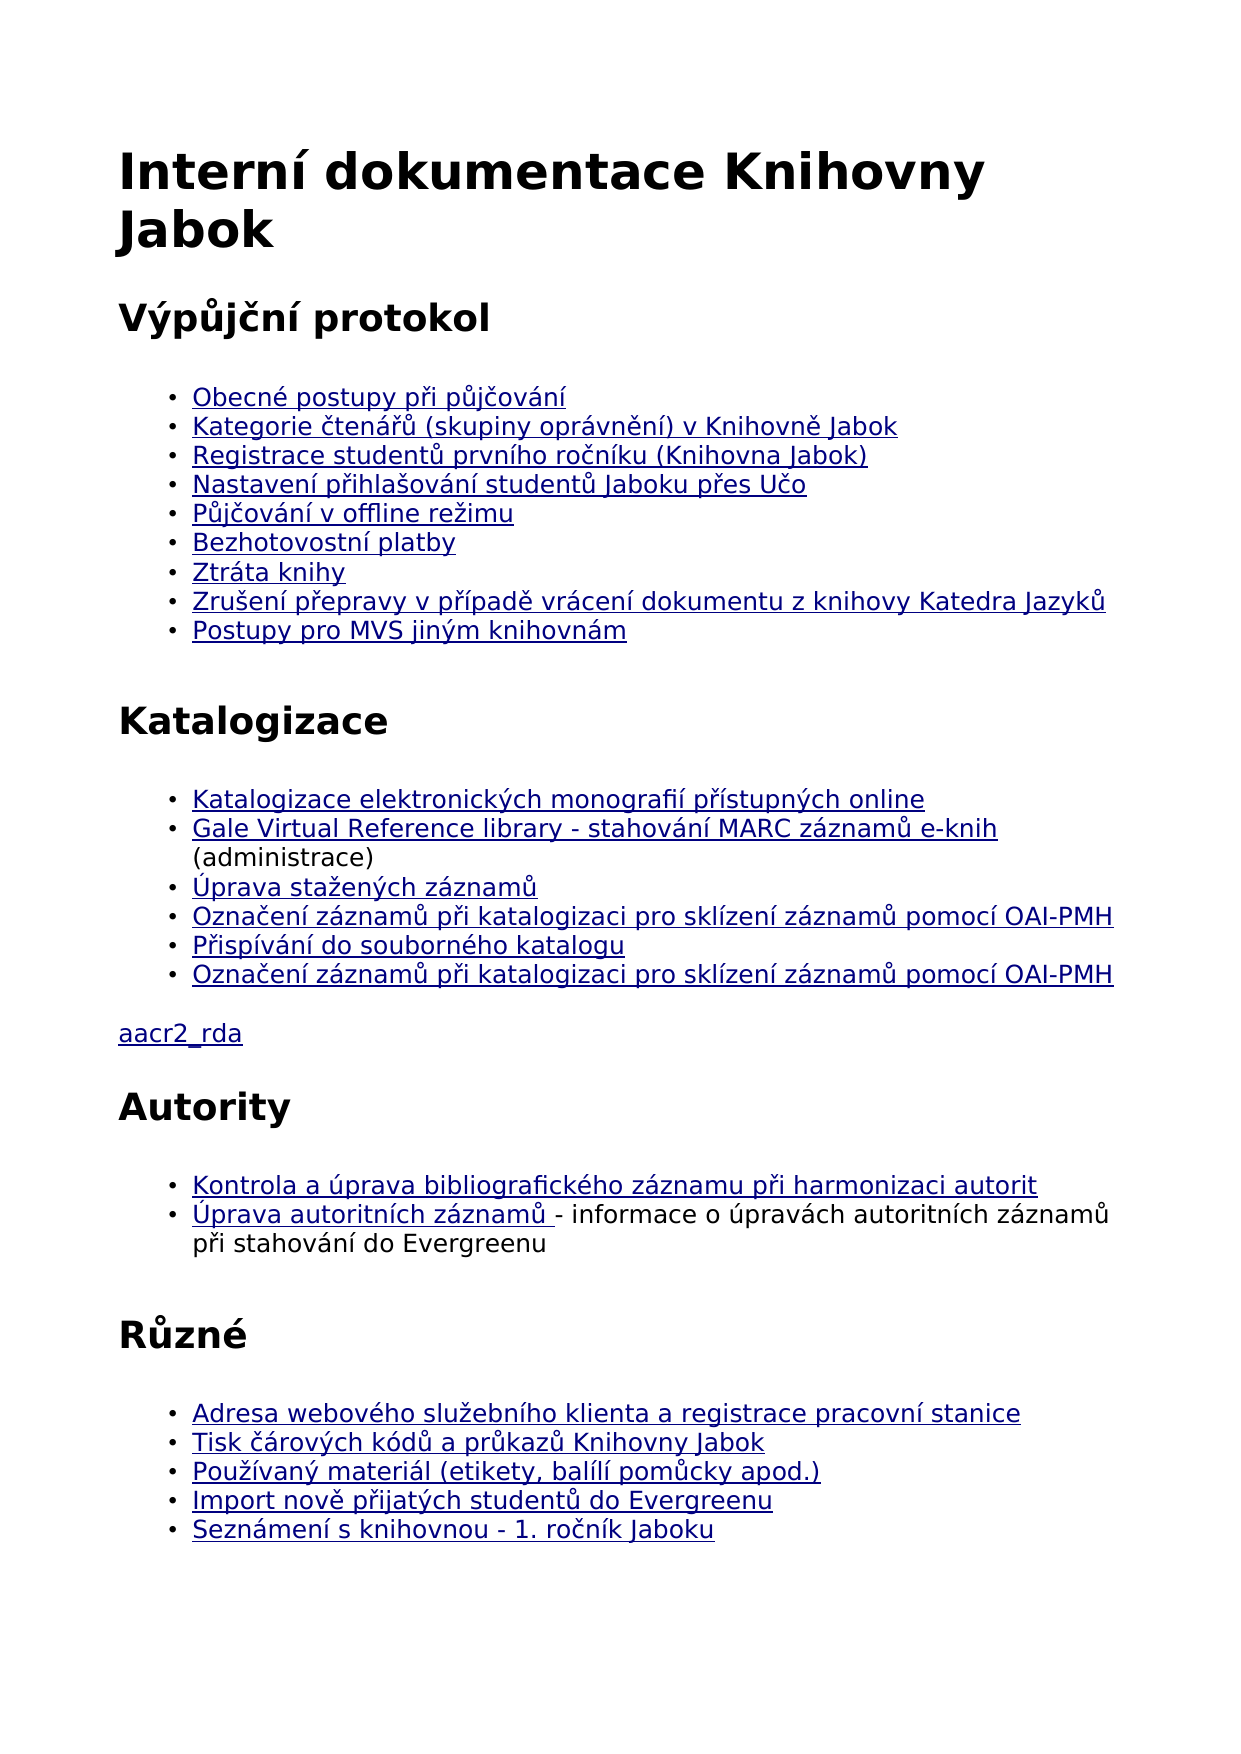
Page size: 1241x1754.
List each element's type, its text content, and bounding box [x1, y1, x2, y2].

subtitle Výpůjční protokol [118, 297, 1122, 341]
list Označení záznamů při katalogizaci pro sklízení záznamů pomocí OAI-PMH [177, 902, 1122, 931]
list Označení záznamů při katalogizaci pro sklízení záznamů pomocí OAI-PMH [177, 960, 1122, 989]
list Registrace studentů prvního ročníku (Knihovna Jabok) [177, 441, 1122, 470]
list Seznámení s knihovnou - 1. ročník Jaboku [177, 1516, 1122, 1545]
list Úprava autoritních záznamů - informace o úpravách autoritních záznamů při stahování do Evergreenu [177, 1200, 1122, 1259]
list Úprava stažených záznamů [177, 873, 1122, 902]
list Kontrola a úprava bibliografického záznamu při harmonizaci autorit [177, 1171, 1122, 1200]
list Tisk čárových kódů a průkazů Knihovny Jabok [177, 1428, 1122, 1457]
list Ztráta knihy [177, 558, 1122, 587]
list Bezhotovostní platby [177, 528, 1122, 558]
list Katalogizace elektronických monografií přístupných online [177, 785, 1122, 814]
list Používaný materiál (etikety, balílí pomůcky apod.) [177, 1457, 1122, 1486]
list Import nově přijatých studentů do Evergreenu [177, 1486, 1122, 1516]
text aacr2_rda [118, 1019, 1122, 1048]
subtitle Katalogizace [118, 700, 1122, 743]
list Nastavení přihlašování studentů Jaboku přes Učo [177, 470, 1122, 499]
list Zrušení přepravy v případě vrácení dokumentu z knihovy Katedra Jazyků [177, 587, 1122, 616]
subtitle Autority [118, 1086, 1122, 1129]
list Kategorie čtenářů (skupiny oprávnění) v Knihovně Jabok [177, 412, 1122, 441]
subtitle Interní dokumentace Knihovny Jabok [118, 143, 1122, 259]
list Adresa webového služebního klienta a registrace pracovní stanice [177, 1399, 1122, 1428]
list Gale Virtual Reference library - stahování MARC záznamů e-knih (administrace) [177, 814, 1122, 873]
list Postupy pro MVS jiným knihovnám [177, 616, 1122, 645]
list Přispívání do souborného katalogu [177, 931, 1122, 960]
list Půjčování v offline režimu [177, 499, 1122, 528]
subtitle Různé [118, 1313, 1122, 1357]
list Obecné postupy při půjčování [177, 383, 1122, 412]
